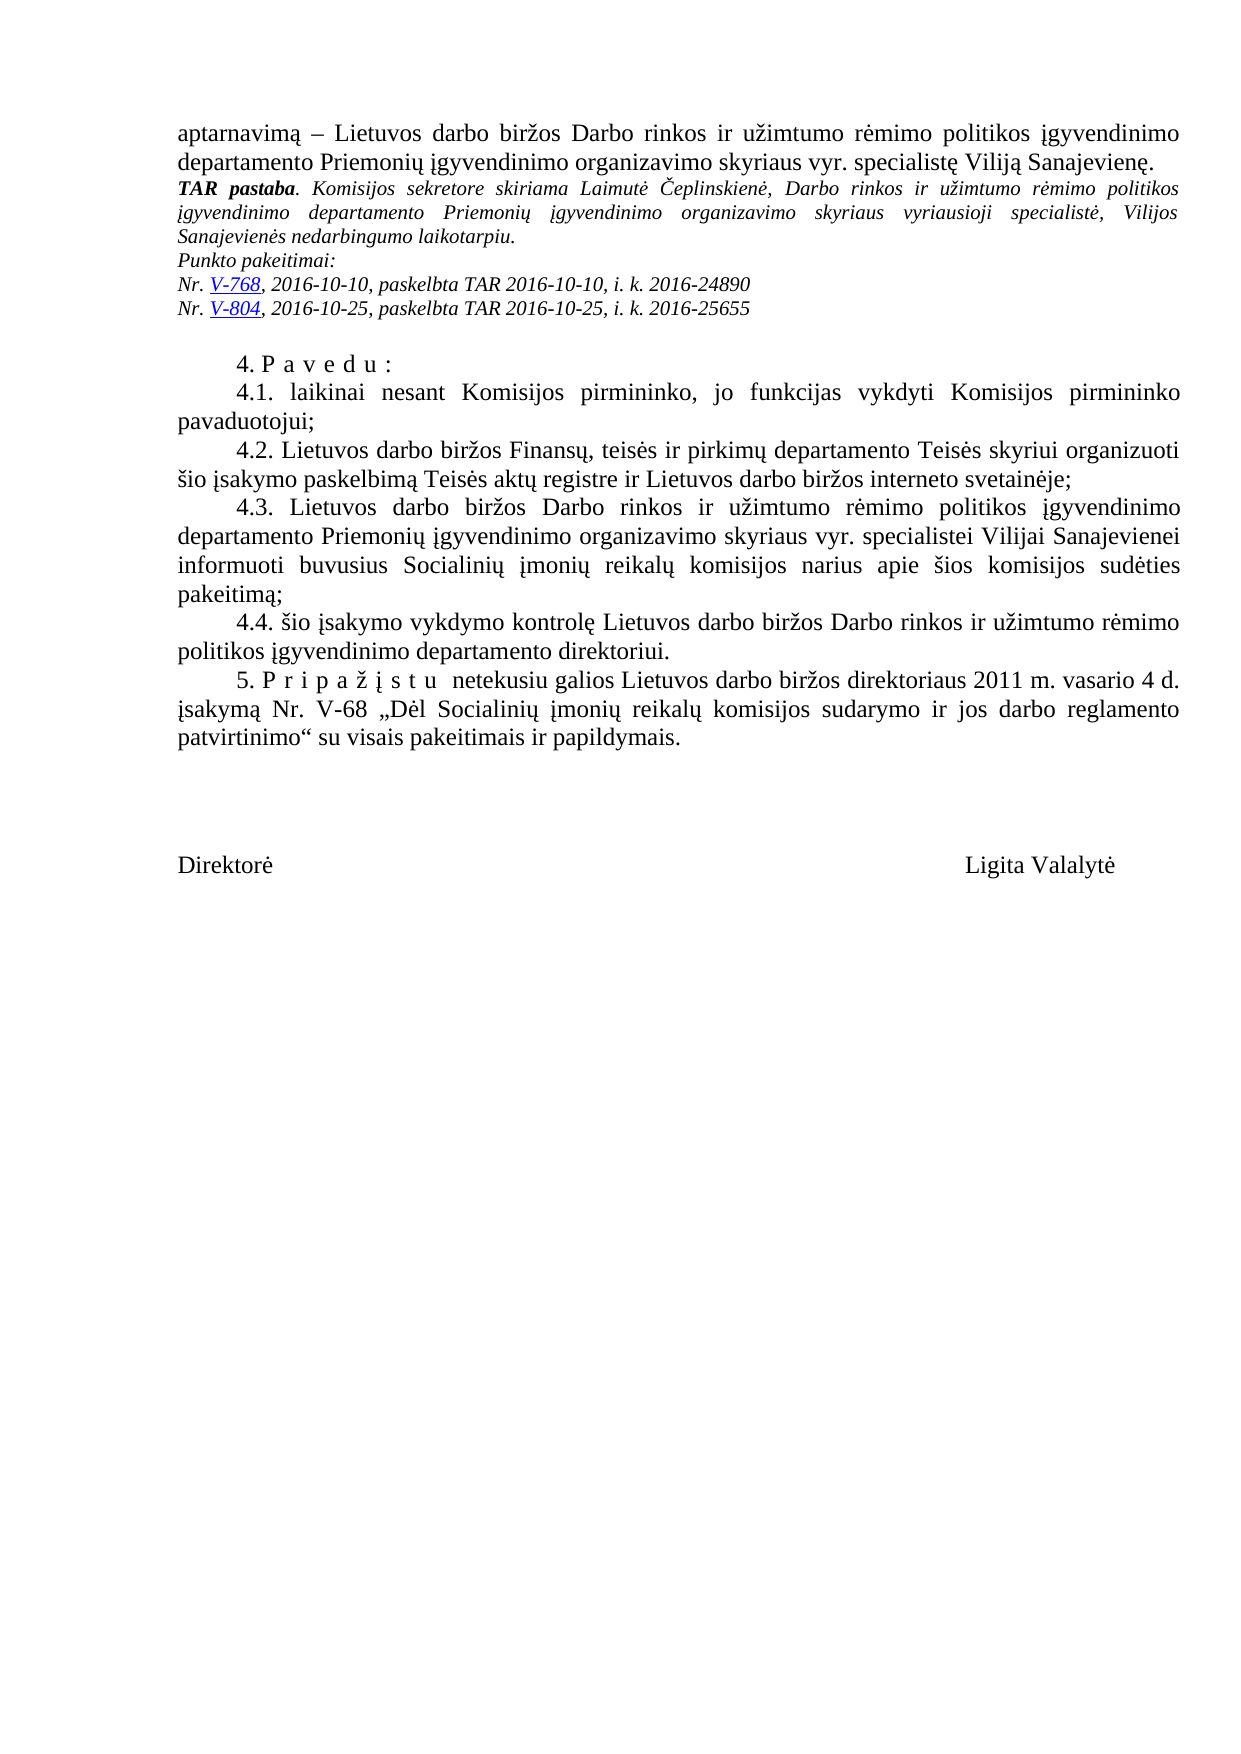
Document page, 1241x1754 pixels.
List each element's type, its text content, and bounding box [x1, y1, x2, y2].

text TAR pastaba. Komisijos sekretore skiriama Laimutė Čeplinskienė, Darbo rinkos ir užimtumo rėmimo politikos įgyvendinimo departamento Priemonių įgyvendinimo organizavimo skyriaus vyriausioji specialistė, Vilijos Sanajevienės nedarbingumo laikotarpiu. [177, 176, 1181, 248]
text 4.1. laikinai nesant Komisijos pirmininko, jo funkcijas vykdyti Komisijos pirmininko pavaduotojui; [177, 377, 1181, 435]
text 4.4. šio įsakymo vykdymo kontrolę Lietuvos darbo biržos Darbo rinkos ir užimtumo rėmimo politikos įgyvendinimo departamento direktoriui. [177, 607, 1181, 665]
text Punkto pakeitimai: [177, 248, 1181, 272]
text 5. Pripažįstu netekusiu galios Lietuvos darbo biržos direktoriaus 2011 m. vasario 4 d. įsakymą Nr. V-68 „Dėl Socialinių įmonių reikalų komisijos sudarymo ir jos darbo reglamento patvirtinimo“ su visais pakeitimais ir papildymais. [177, 665, 1181, 751]
text Nr. V-768, 2016-10-10, paskelbta TAR 2016-10-10, i. k. 2016-24890 [177, 272, 1181, 296]
text Direktorė Ligita Valalytė [177, 850, 1181, 879]
text 4. Pavedu: [177, 349, 1181, 377]
text Nr. V-804, 2016-10-25, paskelbta TAR 2016-10-25, i. k. 2016-25655 [177, 296, 1181, 320]
text aptarnavimą – Lietuvos darbo biržos Darbo rinkos ir užimtumo rėmimo politikos įgyvendinimo departamento Priemonių įgyvendinimo organizavimo skyriaus vyr. specialistę Viliją Sanajevienę. [177, 118, 1181, 176]
text 4.2. Lietuvos darbo biržos Finansų, teisės ir pirkimų departamento Teisės skyriui organizuoti šio įsakymo paskelbimą Teisės aktų registre ir Lietuvos darbo biržos interneto svetainėje; [177, 435, 1181, 492]
text 4.3. Lietuvos darbo biržos Darbo rinkos ir užimtumo rėmimo politikos įgyvendinimo departamento Priemonių įgyvendinimo organizavimo skyriaus vyr. specialistei Vilijai Sanajevienei informuoti buvusius Socialinių įmonių reikalų komisijos narius apie šios komisijos sudėties pakeitimą; [177, 492, 1181, 607]
